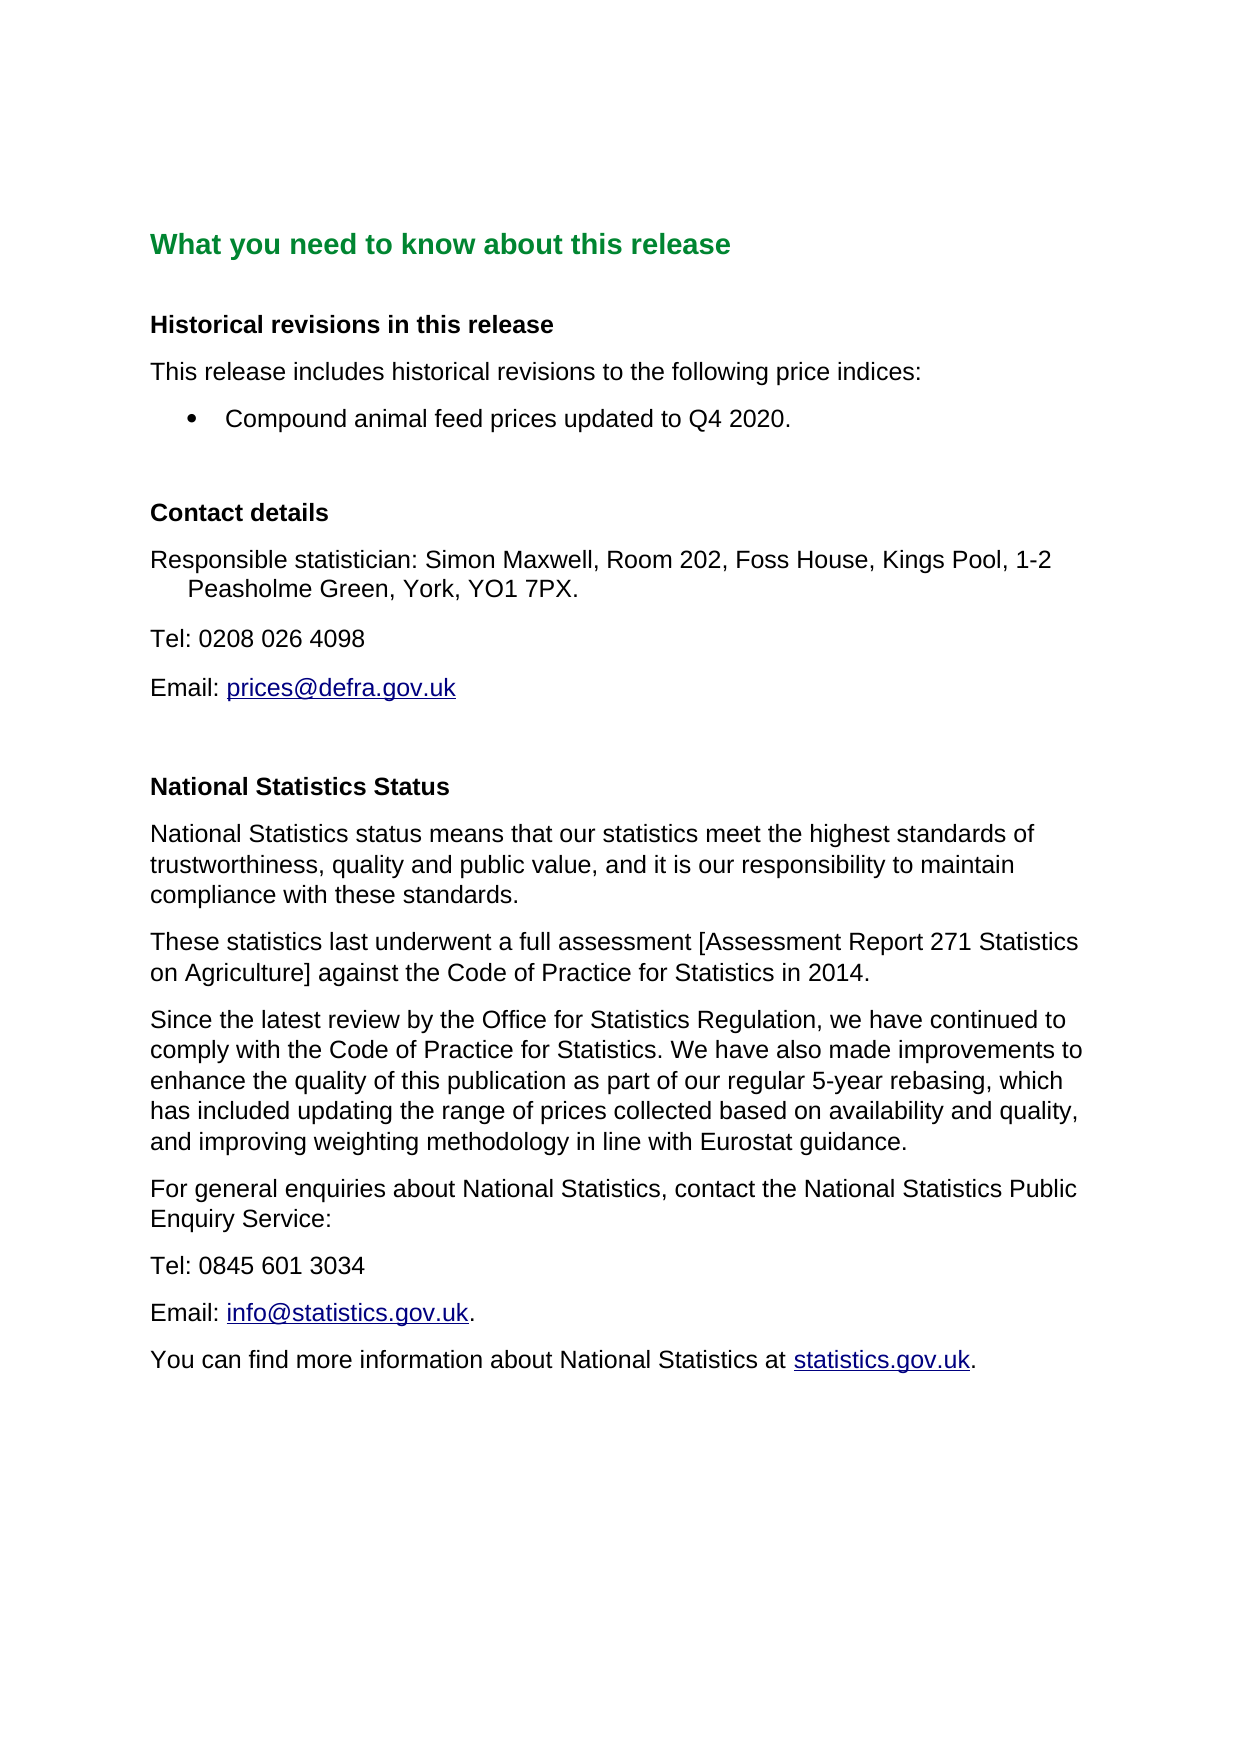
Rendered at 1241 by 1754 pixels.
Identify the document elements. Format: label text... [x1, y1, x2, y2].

subtitle What you need to know about this release [150, 227, 1090, 261]
text National Statistics Status [150, 772, 1090, 801]
list Email: prices@defra.gov.uk [150, 673, 1090, 702]
text These statistics last underwent a full assessment [Assessment Report 271 Statistics on Agriculture] against the Code of Practice for Statistics in 2014. [150, 927, 1090, 987]
text National Statistics status means that our statistics meet the highest standards of trustworthiness, quality and public value, and it is our responsibility to maintain compliance with these standards. [150, 819, 1090, 909]
text Historical revisions in this release [150, 310, 1090, 338]
text You can find more information about National Statistics at statistics.gov.uk. [150, 1345, 1090, 1374]
text This release includes historical revisions to the following price indices: [150, 357, 1090, 386]
list Tel: 0208 026 4098 [150, 624, 1090, 652]
text Since the latest review by the Office for Statistics Regulation, we have continued to comply with the Code of Practice for Statistics. We have also made improvements to enhance the quality of this publication as part of our regular 5-year rebasing, which has included updating the range of prices collected based on availability and quality, and improving weighting methodology in line with Eurostat guidance. [150, 1005, 1090, 1155]
list Responsible statistician: Simon Maxwell, Room 202, Foss House, Kings Pool, 1-2 Peasholme Green, York, YO1 7PX. [150, 545, 1090, 603]
text Email: info@statistics.gov.uk. [150, 1298, 1090, 1327]
text Tel: 0845 601 3034 [150, 1251, 1090, 1280]
text For general enquiries about National Statistics, contact the National Statistics Public Enquiry Service: [150, 1174, 1090, 1233]
text Contact details [150, 498, 1090, 527]
list Compound animal feed prices updated to Q4 2020. [187, 404, 1090, 433]
